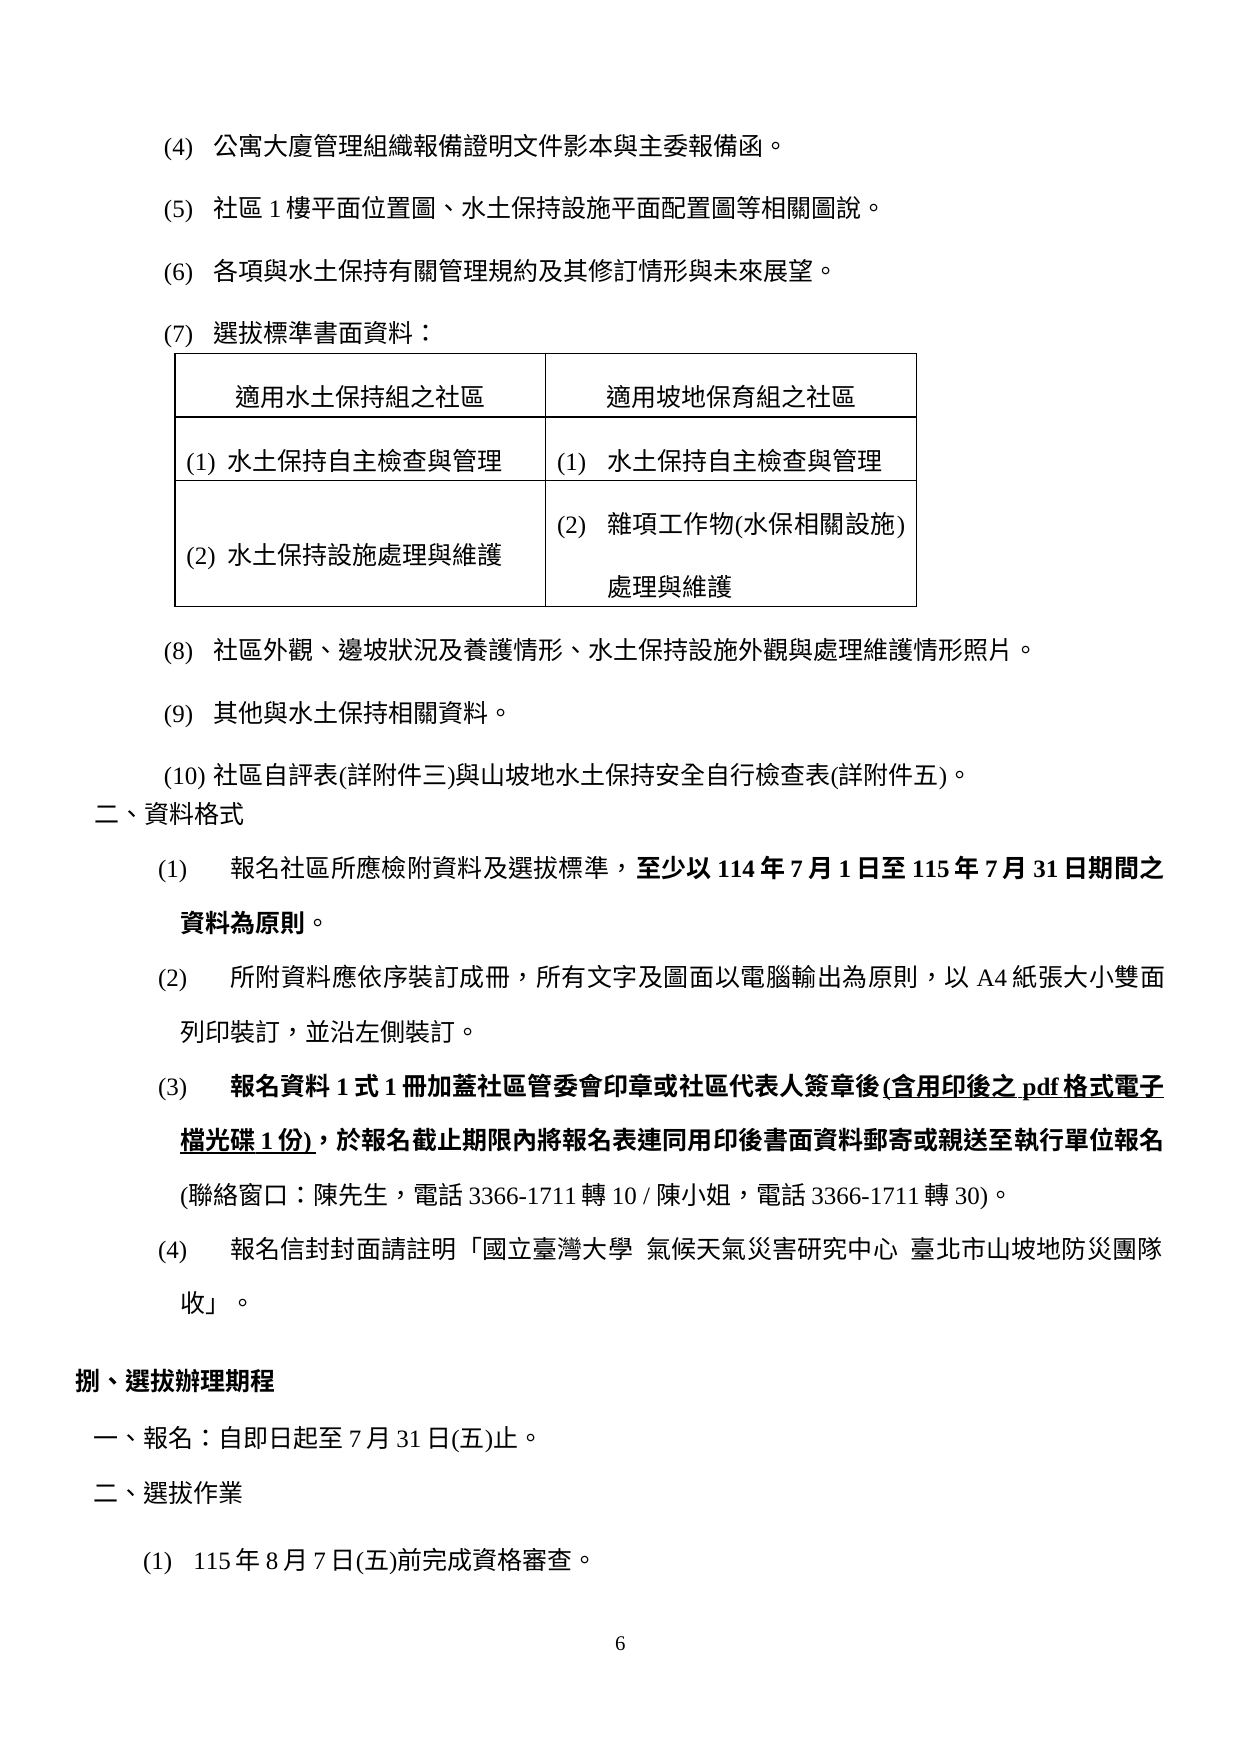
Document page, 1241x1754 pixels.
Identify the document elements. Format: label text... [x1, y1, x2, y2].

table_header 適用水土保持組之社區 [176, 354, 545, 416]
list 報名資料1式1冊加蓋社區管委會印章或社區代表人簽章後(含用印後之pdf格式電子檔光碟1份)，於報名截止期限內將報名表連同用印後書面資料郵寄或親送至執行單位報名(聯絡窗口：陳先生，電話3366-1711轉10 / 陳小姐，電話3366-1711轉30)。 [158, 1066, 1165, 1211]
list 115年8月7日(五)前完成資格審查。 [143, 1528, 1165, 1580]
list 報名社區所應檢附資料及選拔標準，至少以114年7月1日至115年7月31日期間之資料為原則。 [158, 849, 1165, 939]
table_header 適用坡地保育組之社區 [546, 354, 916, 416]
list 社區自評表(詳附件三)與山坡地水土保持安全自行檢查表(詳附件五)。 [164, 732, 1165, 794]
list 公寓大廈管理組織報備證明文件影本與主委報備函。 [164, 103, 1165, 165]
table_cell 雜項工作物(水保相關設施)處理與維護 [546, 481, 916, 606]
list 社區外觀、邊坡狀況及養護情形、水土保持設施外觀與處理維護情形照片。 [164, 607, 1165, 669]
text 二、選拔作業 [94, 1473, 1165, 1509]
list 各項與水土保持有關管理規約及其修訂情形與未來展望。 [164, 228, 1165, 290]
text 一、報名：自即日起至7月31日(五)止。 [94, 1419, 1165, 1455]
subtitle 捌、選拔辦理期程 [75, 1338, 1165, 1401]
table_cell 水土保持自主檢查與管理 [176, 418, 545, 480]
list 其他與水土保持相關資料。 [164, 669, 1165, 732]
list 報名信封封面請註明「國立臺灣大學 氣候天氣災害研究中心 臺北市山坡地防災團隊收」。 [158, 1229, 1165, 1320]
list 選拔標準書面資料： [164, 290, 1165, 353]
table_cell 水土保持自主檢查與管理 [546, 418, 916, 480]
list 所附資料應依序裝訂成冊，所有文字及圖面以電腦輸出為原則，以A4紙張大小雙面列印裝訂，並沿左側裝訂。 [158, 958, 1165, 1048]
table_cell 水土保持設施處理與維護 [176, 481, 545, 606]
text 二、資料格式 [94, 794, 1165, 831]
list 社區1樓平面位置圖、水土保持設施平面配置圖等相關圖說。 [164, 165, 1165, 228]
